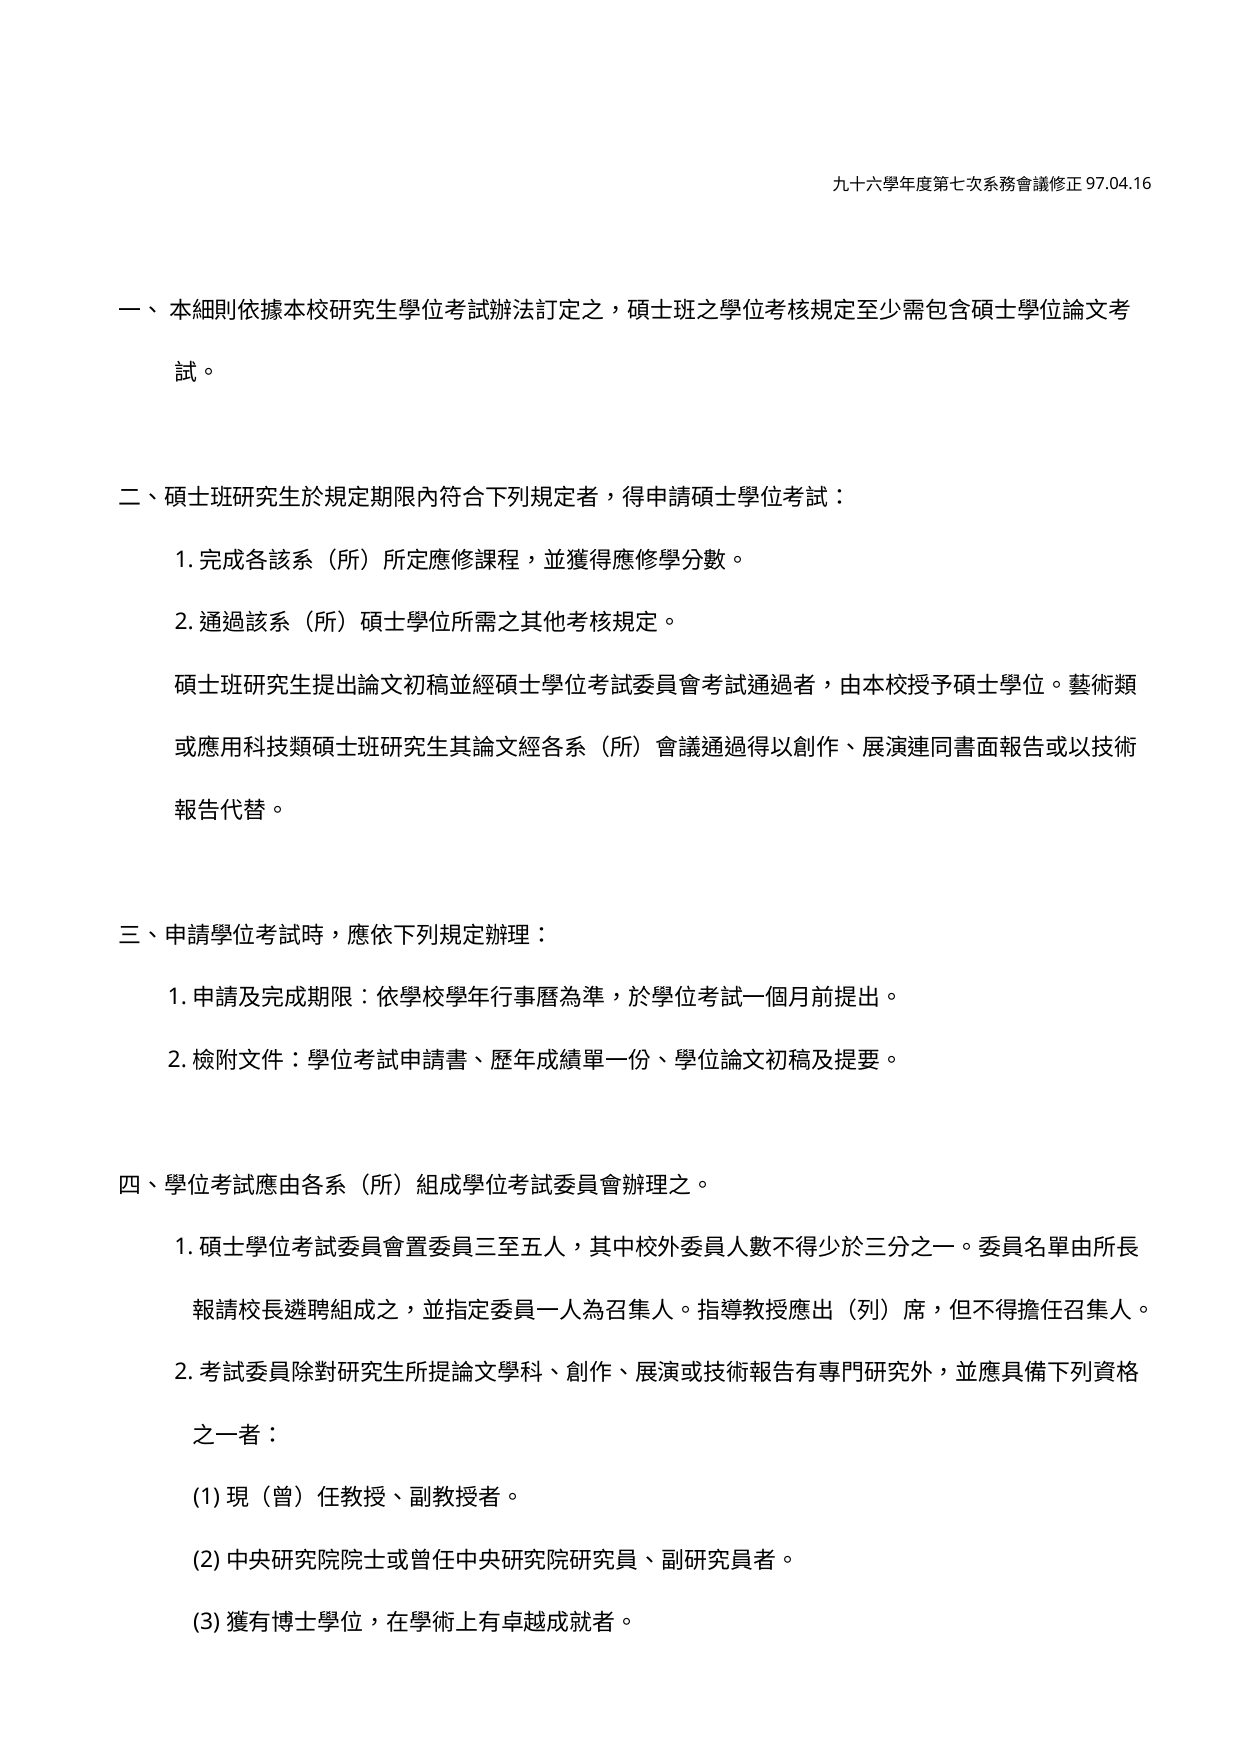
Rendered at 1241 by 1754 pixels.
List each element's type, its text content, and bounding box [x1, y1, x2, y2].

text 2. 檢附文件：學位考試申請書、歷年成績單一份、學位論文初稿及提要。 [156, 1017, 1152, 1079]
text 2. 考試委員除對研究生所提論文學科、創作、展演或技術報告有專門研究外，並應具備下列資格之一者： [174, 1329, 1152, 1454]
text (1) 現（曾）任教授、副教授者。 [174, 1454, 1152, 1517]
text 四、學位考試應由各系（所）組成學位考試委員會辦理之。 [118, 1142, 1152, 1204]
text 1. 申請及完成期限︰依學校學年行事曆為準，於學位考試一個月前提出。 [156, 954, 1152, 1017]
text 碩士班研究生提出論文初稿並經碩士學位考試委員會考試通過者，由本校授予碩士學位。藝術類或應用科技類碩士班研究生其論文經各系（所）會議通過得以創作、展演連同書面報告或以技術報告代替。 [174, 642, 1152, 829]
text (3) 獲有博士學位，在學術上有卓越成就者。 [174, 1579, 1152, 1642]
text 三、申請學位考試時，應依下列規定辦理： [118, 892, 1152, 954]
text 二、碩士班研究生於規定期限內符合下列規定者，得申請碩士學位考試： [118, 454, 1152, 517]
text 1. 完成各該系（所）所定應修課程，並獲得應修學分數。 [174, 517, 1152, 579]
text 一、 本細則依據本校研究生學位考試辦法訂定之，碩士班之學位考核規定至少需包含碩士學位論文考試。 [118, 267, 1152, 392]
text (2) 中央研究院院士或曾任中央研究院研究員、副研究員者。 [174, 1517, 1152, 1579]
text 2. 通過該系（所）碩士學位所需之其他考核規定。 [174, 579, 1152, 642]
text 1. 碩士學位考試委員會置委員三至五人，其中校外委員人數不得少於三分之一。委員名單由所長報請校長遴聘組成之，並指定委員一人為召集人。指導教授應出（列）席，但不得擔任召集人。 [174, 1204, 1152, 1329]
text 九十六學年度第七次系務會議修正97.04.16 [118, 142, 1152, 204]
